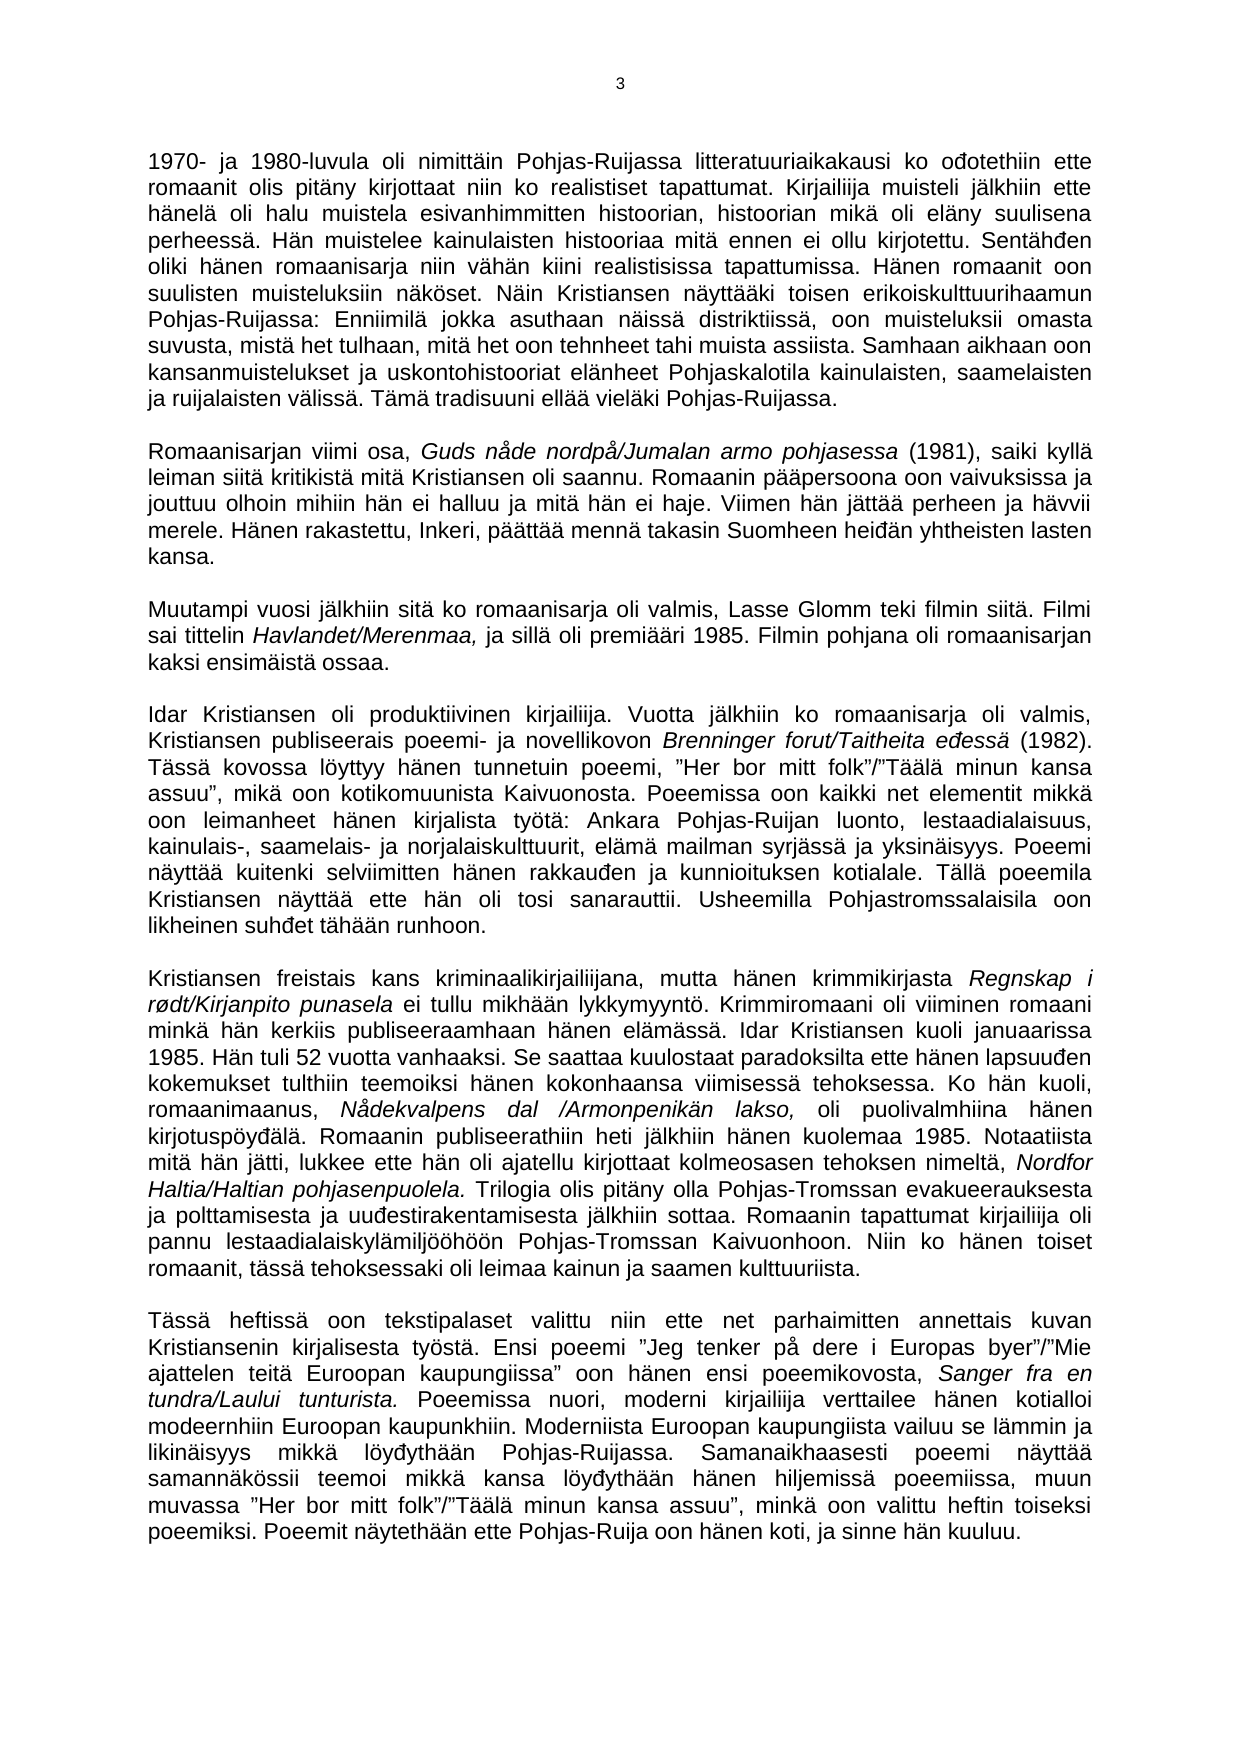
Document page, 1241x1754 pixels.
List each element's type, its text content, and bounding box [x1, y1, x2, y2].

text Muutampi vuosi jälkhiin sitä ko romaanisarja oli valmis, Lasse Glomm teki filmin siitä. Filmi sai tittelin Havlandet/Merenmaa, ja sillä oli premiääri 1985. Filmin pohjana oli romaanisarjan kaksi ensimäistä ossaa. [148, 596, 1093, 675]
text Romaanisarjan viimi osa, Guds nåde nordpå/Jumalan armo pohjasessa (1981), saiki kyllä leiman siitä kritikistä mitä Kristiansen oli saannu. Romaanin pääpersoona oon vaivuksissa ja jouttuu olhoin mihiin hän ei halluu ja mitä hän ei haje. Viimen hän jättää perheen ja hävvii merele. Hänen rakastettu, Inkeri, päättää mennä takasin Suomheen heiđän yhtheisten lasten kansa. [148, 438, 1093, 569]
text Tässä heftissä oon tekstipalaset valittu niin ette net parhaimitten annettais kuvan Kristiansenin kirjalisesta työstä. Ensi poeemi ”Jeg tenker på dere i Europas byer”/”Mie ajattelen teitä Euroopan kaupungiissa” oon hänen ensi poeemikovosta, Sanger fra en tundra/Laului tunturista. Poeemissa nuori, moderni kirjailiija verttailee hänen kotialloi modeernhiin Euroopan kaupunkhiin. Moderniista Euroopan kaupungiista vailuu se lämmin ja likinäisyys mikkä löyđythään Pohjas-Ruijassa. Samanaikhaasesti poeemi näyttää samannäkössii teemoi mikkä kansa löyđythään hänen hiljemissä poeemiissa, muun muvassa ”Her bor mitt folk”/”Täälä minun kansa assuu”, minkä oon valittu heftin toiseksi poeemiksi. Poeemit näytethään ette Pohjas-Ruija oon hänen koti, ja sinne hän kuuluu. [148, 1307, 1093, 1544]
text Idar Kristiansen oli produktiivinen kirjailiija. Vuotta jälkhiin ko romaanisarja oli valmis, Kristiansen publiseerais poeemi- ja novellikovon Brenninger forut/Taitheita eđessä (1982). Tässä kovossa löyttyy hänen tunnetuin poeemi, ”Her bor mitt folk”/”Täälä minun kansa assuu”, mikä oon kotikomuunista Kaivuonosta. Poeemissa oon kaikki net elementit mikkä oon leimanheet hänen kirjalista työtä: Ankara Pohjas-Ruijan luonto, lestaadialaisuus, kainulais-, saamelais- ja norjalaiskulttuurit, elämä mailman syrjässä ja yksinäisyys. Poeemi näyttää kuitenki selviimitten hänen rakkauđen ja kunnioituksen kotialale. Tällä poeemila Kristiansen näyttää ette hän oli tosi sanarauttii. Usheemilla Pohjastromssalaisila oon likheinen suhđet tähään runhoon. [148, 701, 1093, 938]
text 1970- ja 1980-luvula oli nimittäin Pohjas-Ruijassa litteratuuriaikakausi ko ođotethiin ette romaanit olis pitäny kirjottaat niin ko realistiset tapattumat. Kirjailiija muisteli jälkhiin ette hänelä oli halu muistela esivanhimmitten histoorian, histoorian mikä oli eläny suulisena perheessä. Hän muistelee kainulaisten histooriaa mitä ennen ei ollu kirjotettu. Sentähđen oliki hänen romaanisarja niin vähän kiini realistisissa tapattumissa. Hänen romaanit oon suulisten muisteluksiin näköset. Näin Kristiansen näyttääki toisen erikoiskulttuurihaamun Pohjas-Ruijassa: Enniimilä jokka asuthaan näissä distriktiissä, oon muisteluksii omasta suvusta, mistä het tulhaan, mitä het oon tehnheet tahi muista assiista. Samhaan aikhaan oon kansanmuistelukset ja uskontohistooriat elänheet Pohjaskalotila kainulaisten, saamelaisten ja ruijalaisten välissä. Tämä tradisuuni ellää vieläki Pohjas-Ruijassa. [148, 148, 1093, 411]
text Kristiansen freistais kans kriminaalikirjailiijana, mutta hänen krimmikirjasta Regnskap i rødt/Kirjanpito punasela ei tullu mikhään lykkymyyntö. Krimmiromaani oli viiminen romaani minkä hän kerkiis publiseeraamhaan hänen elämässä. Idar Kristiansen kuoli januaarissa 1985. Hän tuli 52 vuotta vanhaaksi. Se saattaa kuulostaat paradoksilta ette hänen lapsuuđen kokemukset tulthiin teemoiksi hänen kokonhaansa viimisessä tehoksessa. Ko hän kuoli, romaanimaanus, Nådekvalpens dal /Armonpenikän lakso, oli puolivalmhiina hänen kirjotuspöyđälä. Romaanin publiseerathiin heti jälkhiin hänen kuolemaa 1985. Notaatiista mitä hän jätti, lukkee ette hän oli ajatellu kirjottaat kolmeosasen tehoksen nimeltä, Nordfor Haltia/Haltian pohjasenpuolela. Trilogia olis pitäny olla Pohjas-Tromssan evakueerauksesta ja polttamisesta ja uuđestirakentamisesta jälkhiin sottaa. Romaanin tapattumat kirjailiija oli pannu lestaadialaiskylämiljööhöön Pohjas-Tromssan Kaivuonhoon. Niin ko hänen toiset romaanit, tässä tehoksessaki oli leimaa kainun ja saamen kulttuuriista. [148, 965, 1093, 1281]
